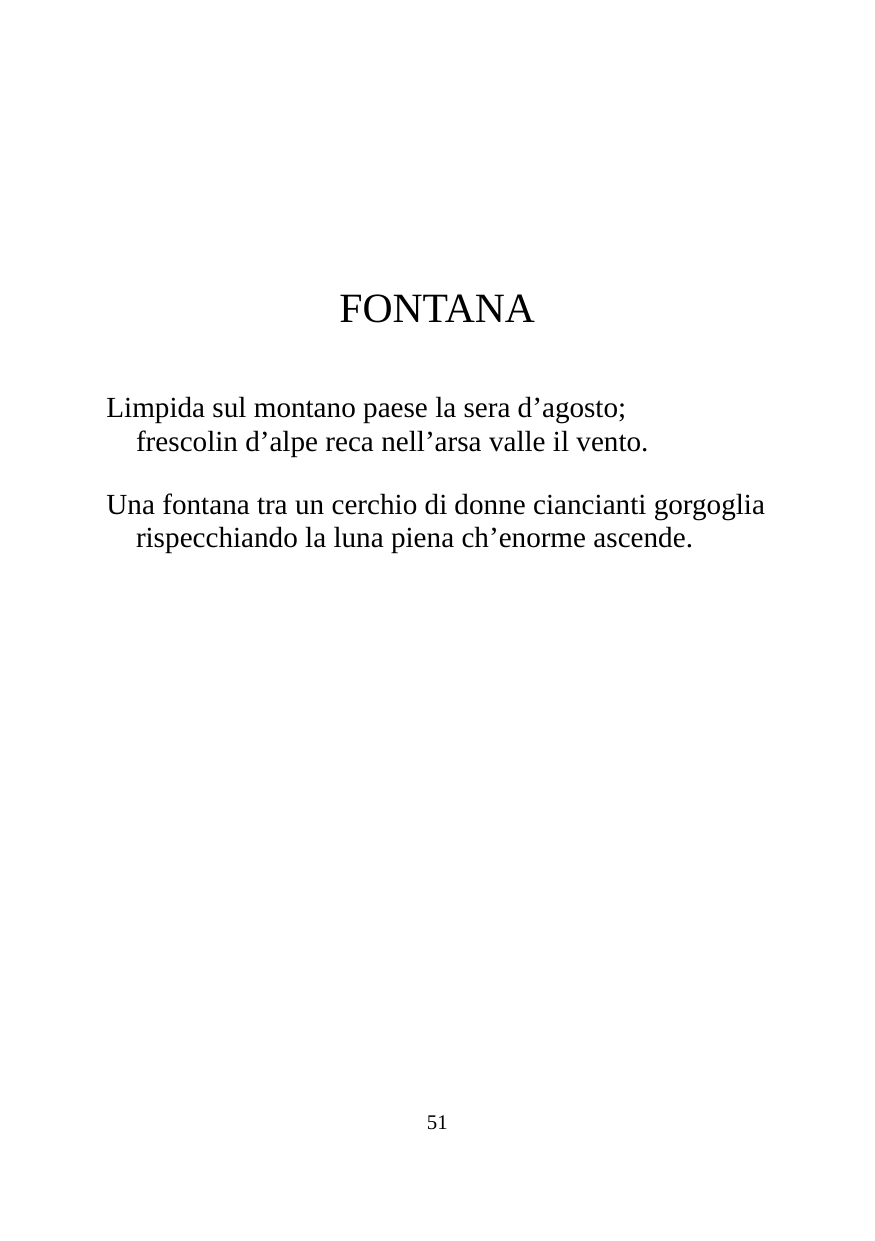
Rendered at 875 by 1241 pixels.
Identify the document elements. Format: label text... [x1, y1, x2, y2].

text Limpida sul montano paese la sera d’agosto; frescolin d’alpe reca nell’arsa valle il vento. [106, 390, 768, 457]
subtitle FONTANA [106, 283, 768, 331]
text Una fontana tra un cerchio di donne ciancianti gorgoglia rispecchiando la luna piena ch’enorme ascende. [106, 487, 768, 554]
